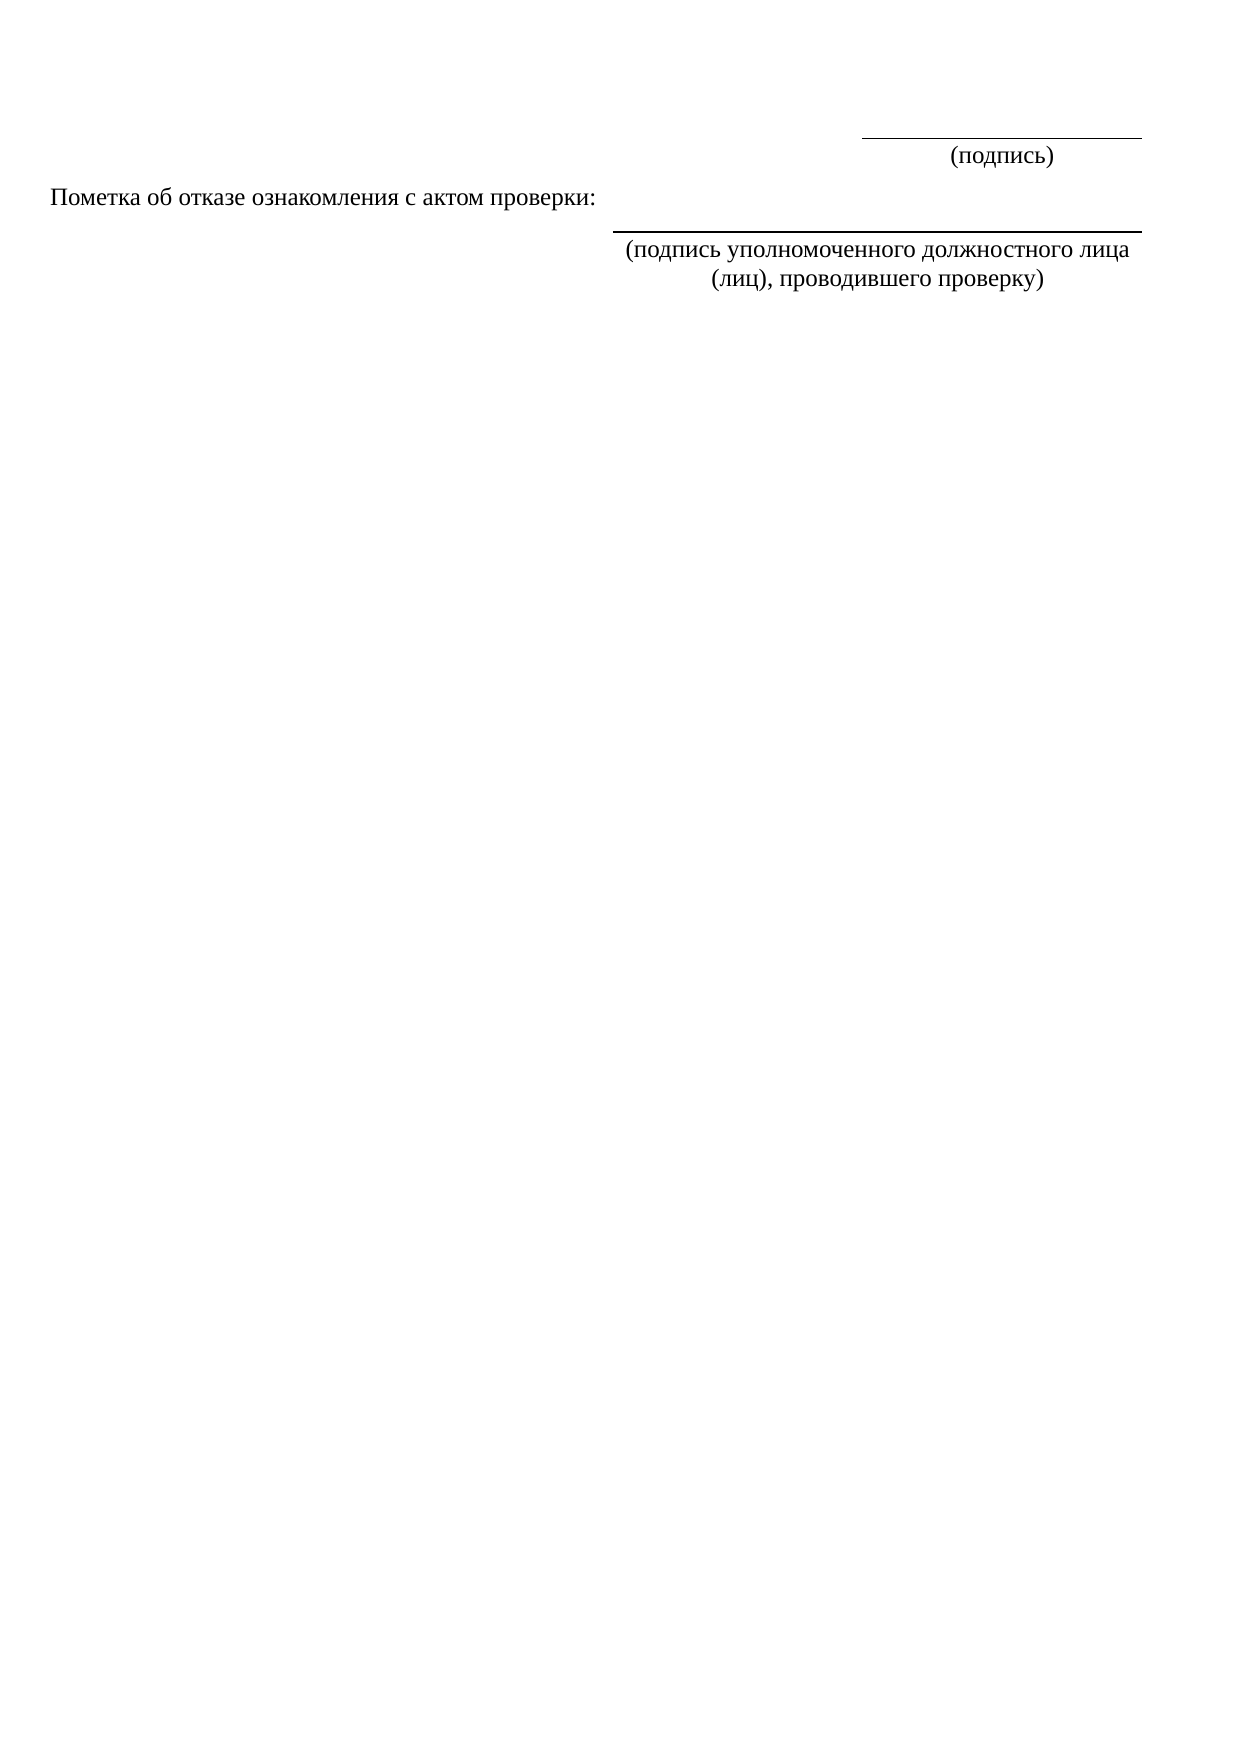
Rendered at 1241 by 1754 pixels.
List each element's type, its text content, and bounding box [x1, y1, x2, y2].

text (подпись уполномоченного должностного лица (лиц), проводившего проверку) [613, 233, 1142, 292]
text Пометка об отказе ознакомления с актом проверки: [50, 182, 1142, 211]
text (подпись) [862, 139, 1142, 169]
